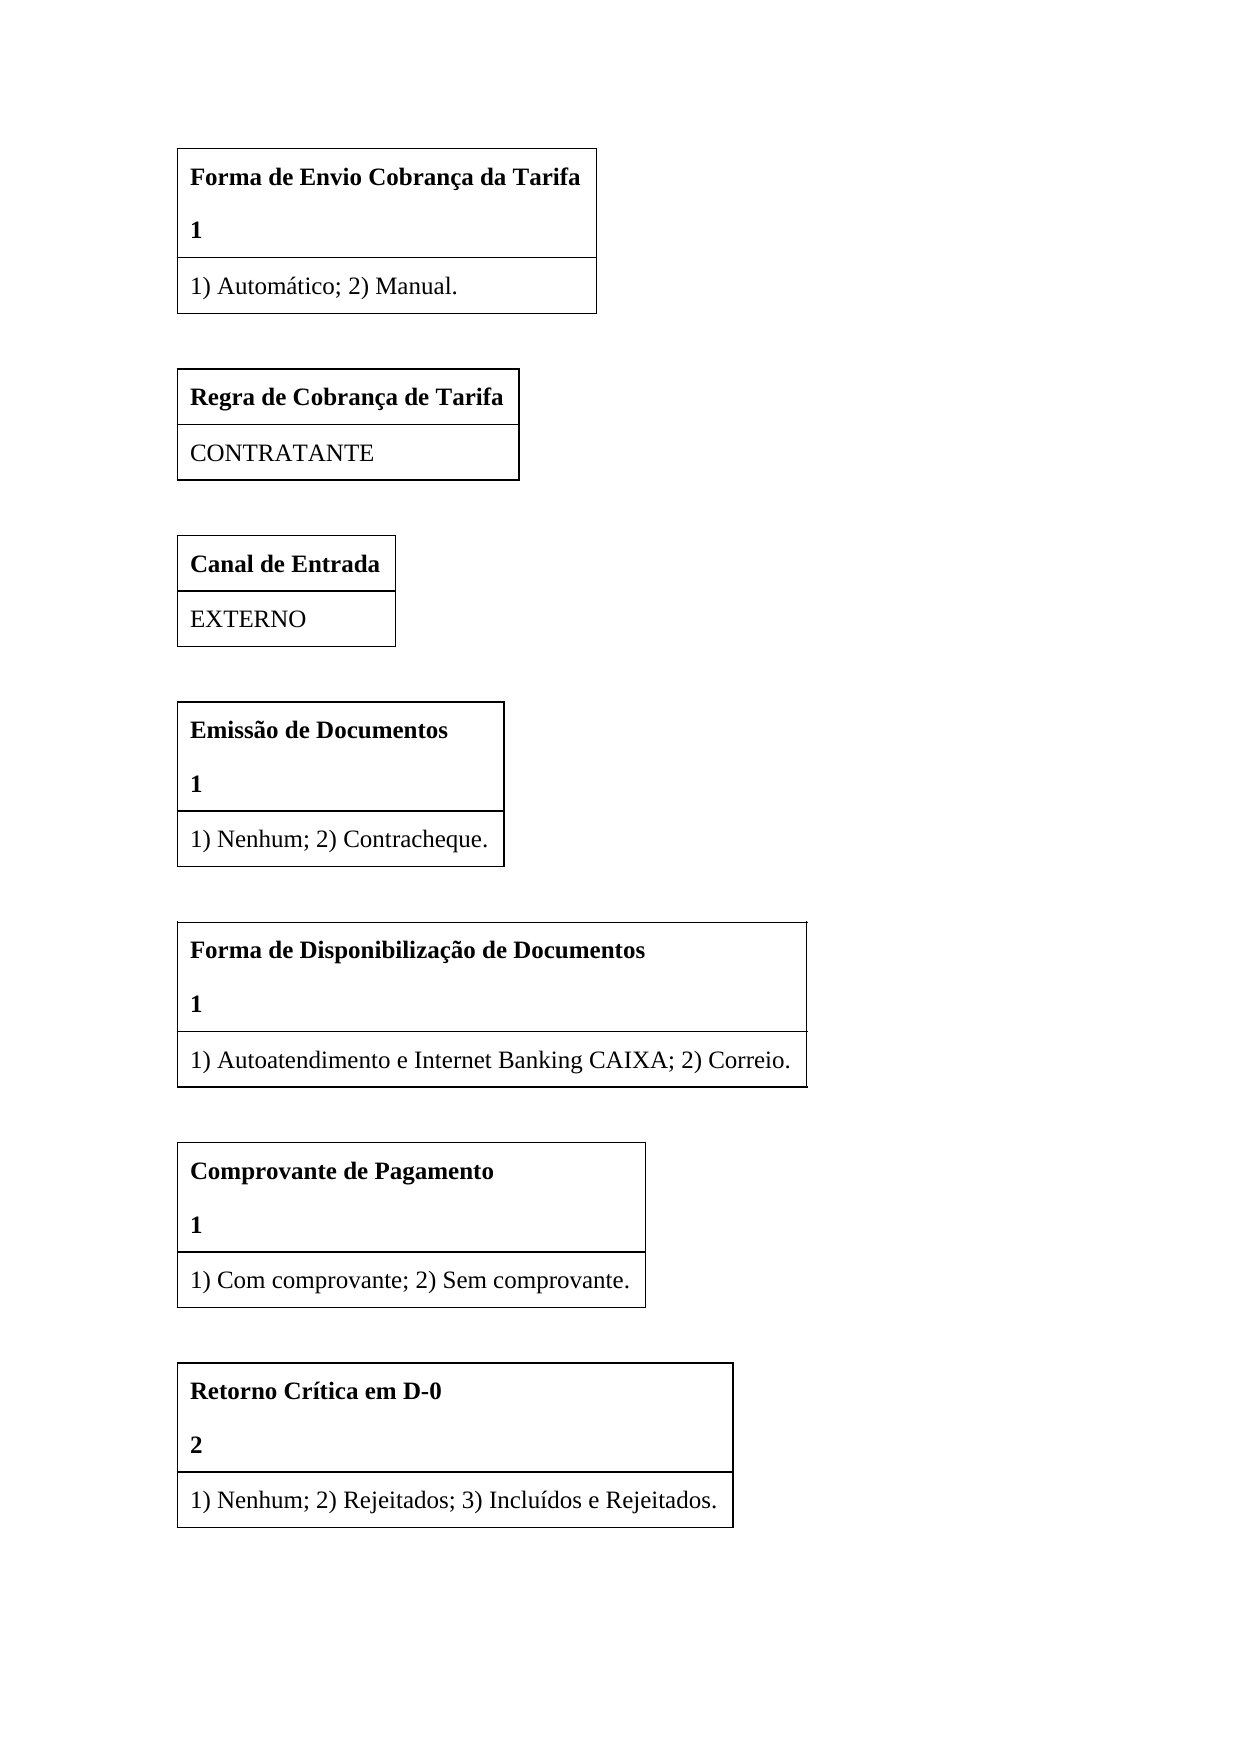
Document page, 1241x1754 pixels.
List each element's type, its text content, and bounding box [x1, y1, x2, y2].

table_cell 1) Automático; 2) Manual. [178, 258, 596, 312]
table_header Emissão de Documentos 1 [178, 703, 503, 810]
table_header Retorno Crítica em D-0 2 [178, 1364, 732, 1471]
table_header Comprovante de Pagamento 1 [178, 1143, 645, 1251]
table_cell 1) Autoatendimento e Internet Banking CAIXA; 2) Correio. [178, 1032, 806, 1086]
table_cell 1) Com comprovante; 2) Sem comprovante. [178, 1253, 645, 1306]
table_cell 1) Nenhum; 2) Rejeitados; 3) Incluídos e Rejeitados. [178, 1473, 732, 1527]
table_cell EXTERNO [178, 592, 395, 646]
table_header Forma de Disponibilização de Documentos 1 [178, 923, 806, 1031]
table_cell 1) Nenhum; 2) Contracheque. [178, 812, 503, 866]
table_cell CONTRATANTE [178, 425, 518, 479]
table_header Regra de Cobrança de Tarifa [178, 370, 518, 423]
table_header Forma de Envio Cobrança da Tarifa 1 [178, 149, 596, 257]
table_header Canal de Entrada [178, 536, 395, 590]
